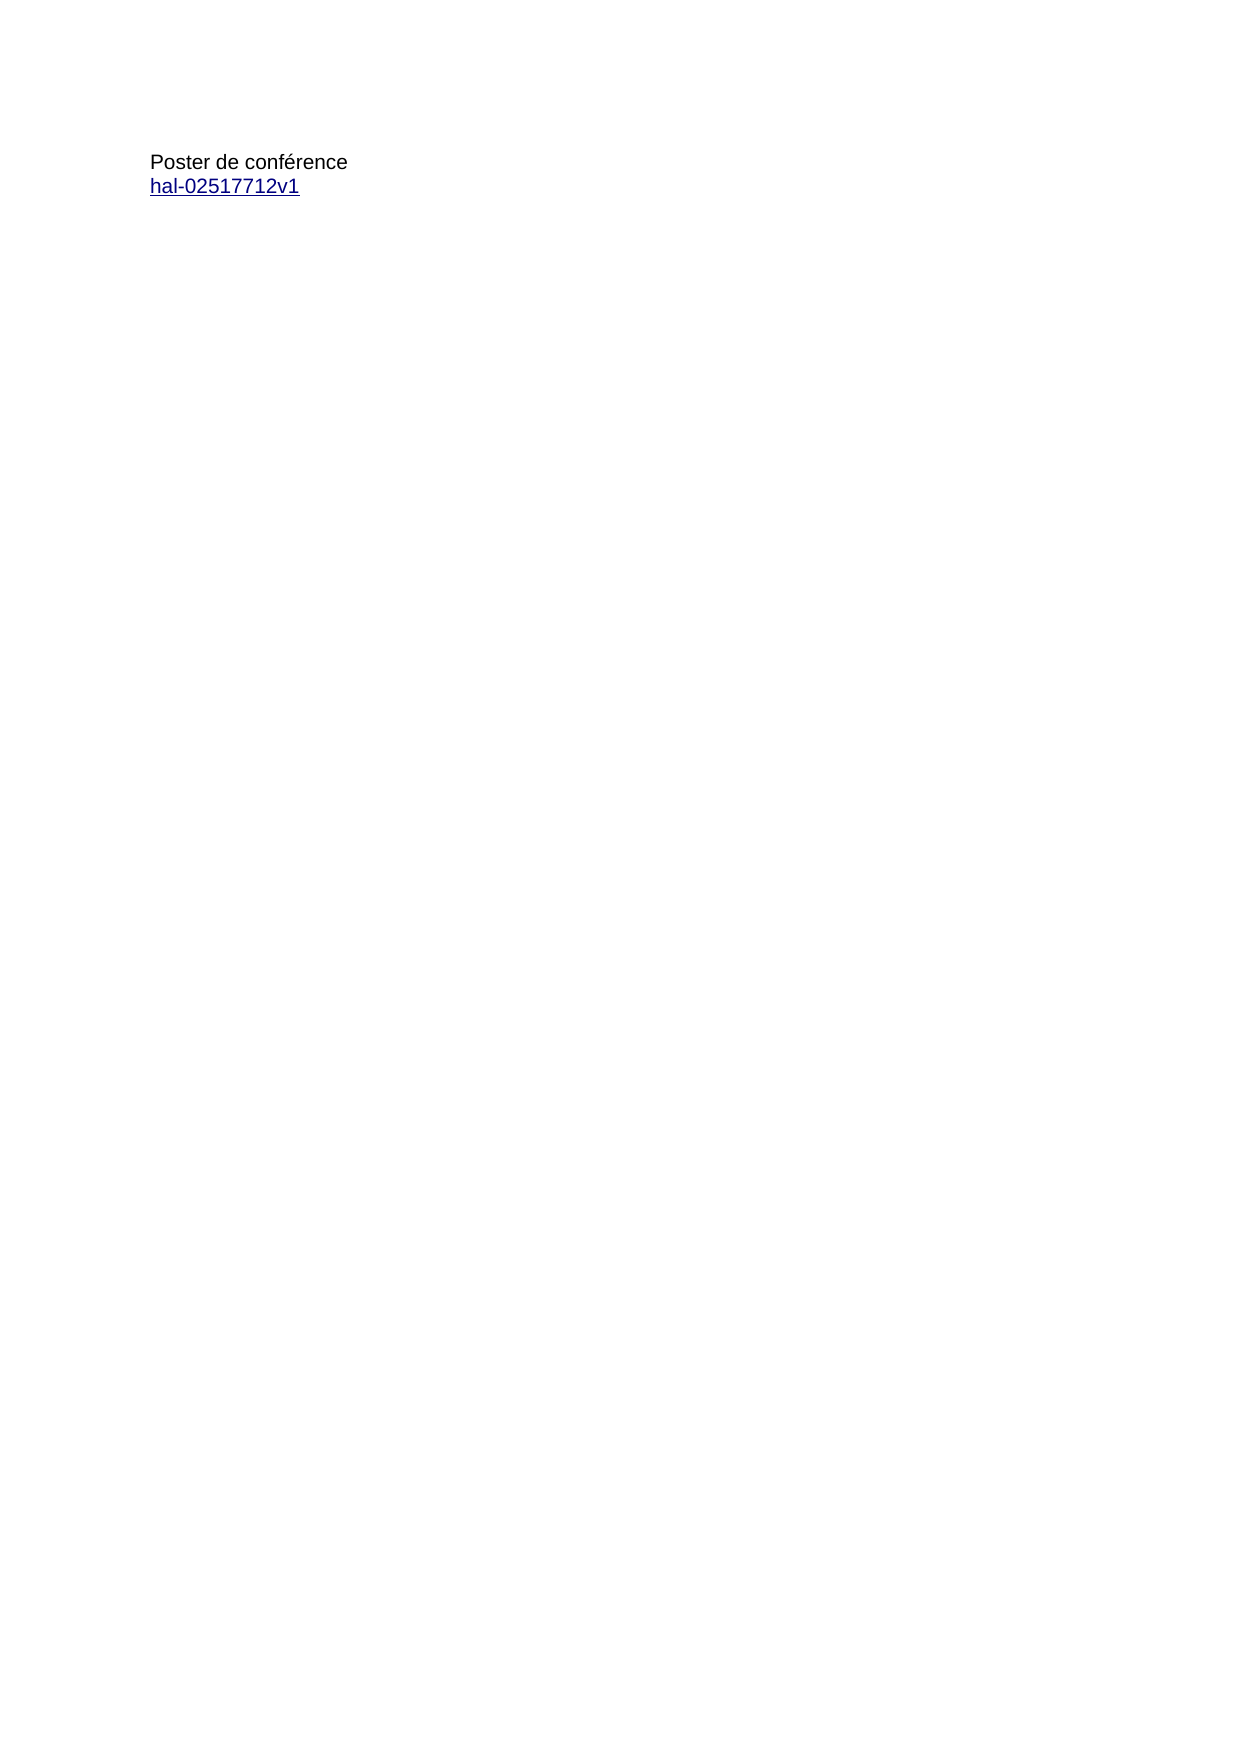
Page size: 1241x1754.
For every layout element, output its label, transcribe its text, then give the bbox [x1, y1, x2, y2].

table_cell Poster de conférence hal-02517712v1 [150, 150, 1090, 198]
